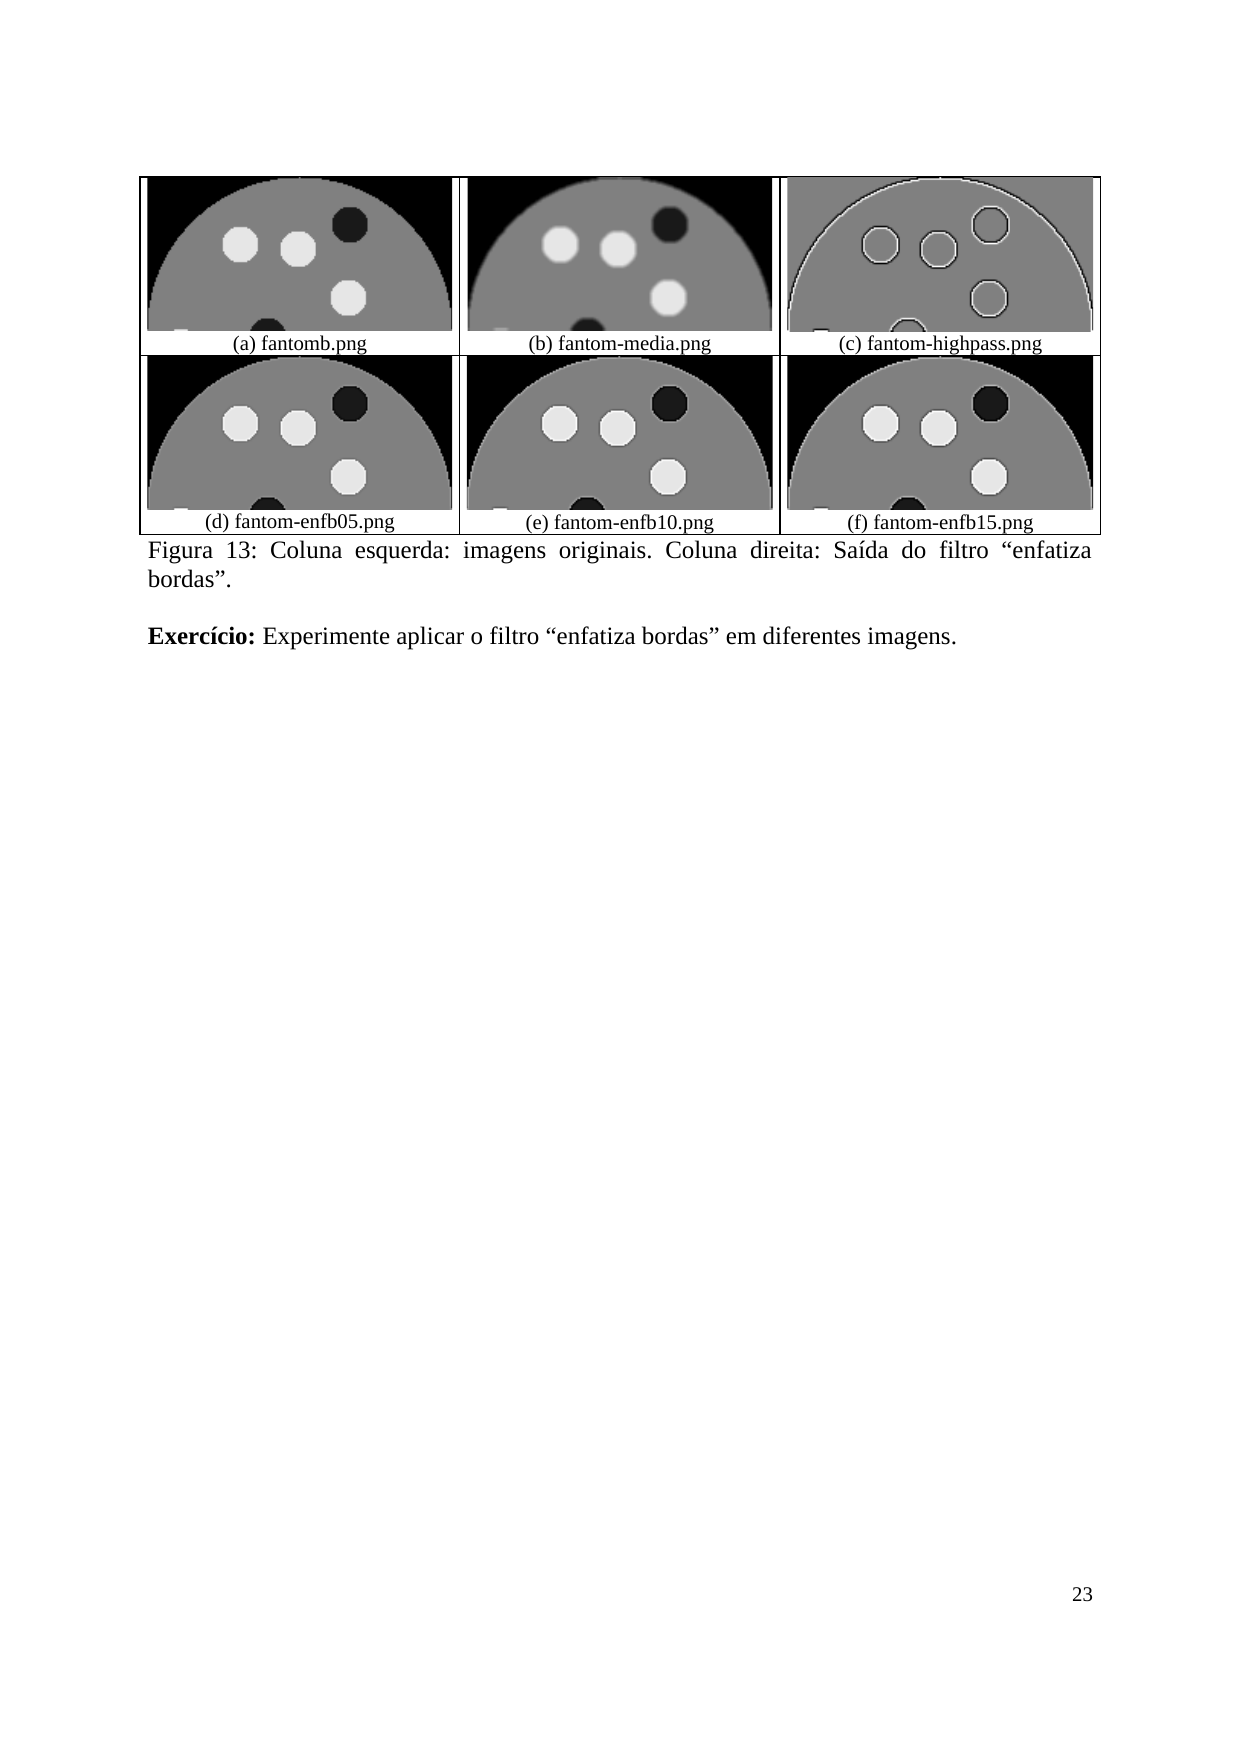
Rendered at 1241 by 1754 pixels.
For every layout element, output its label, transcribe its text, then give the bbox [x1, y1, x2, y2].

picture [467, 177, 773, 331]
picture [787, 356, 1094, 510]
text Figura 13: Coluna esquerda: imagens originais. Coluna direita: Saída do filtro “enfatiza bordas”. [148, 535, 1092, 592]
picture [147, 356, 453, 510]
picture [147, 177, 453, 331]
picture [787, 177, 1094, 332]
table_cell (d) fantom-enfb05.png [141, 356, 459, 534]
table_cell (e) fantom-enfb10.png [460, 356, 779, 534]
picture [466, 356, 773, 510]
table_header (c) fantom-highpass.png [781, 178, 1100, 355]
text Exercício: Experimente aplicar o filtro “enfatiza bordas” em diferentes imagens. [148, 621, 1092, 650]
table_header (a) fantomb.png [141, 178, 459, 355]
table_header (b) fantom-media.png [460, 178, 779, 355]
table_cell (f) fantom-enfb15.png [781, 356, 1100, 534]
